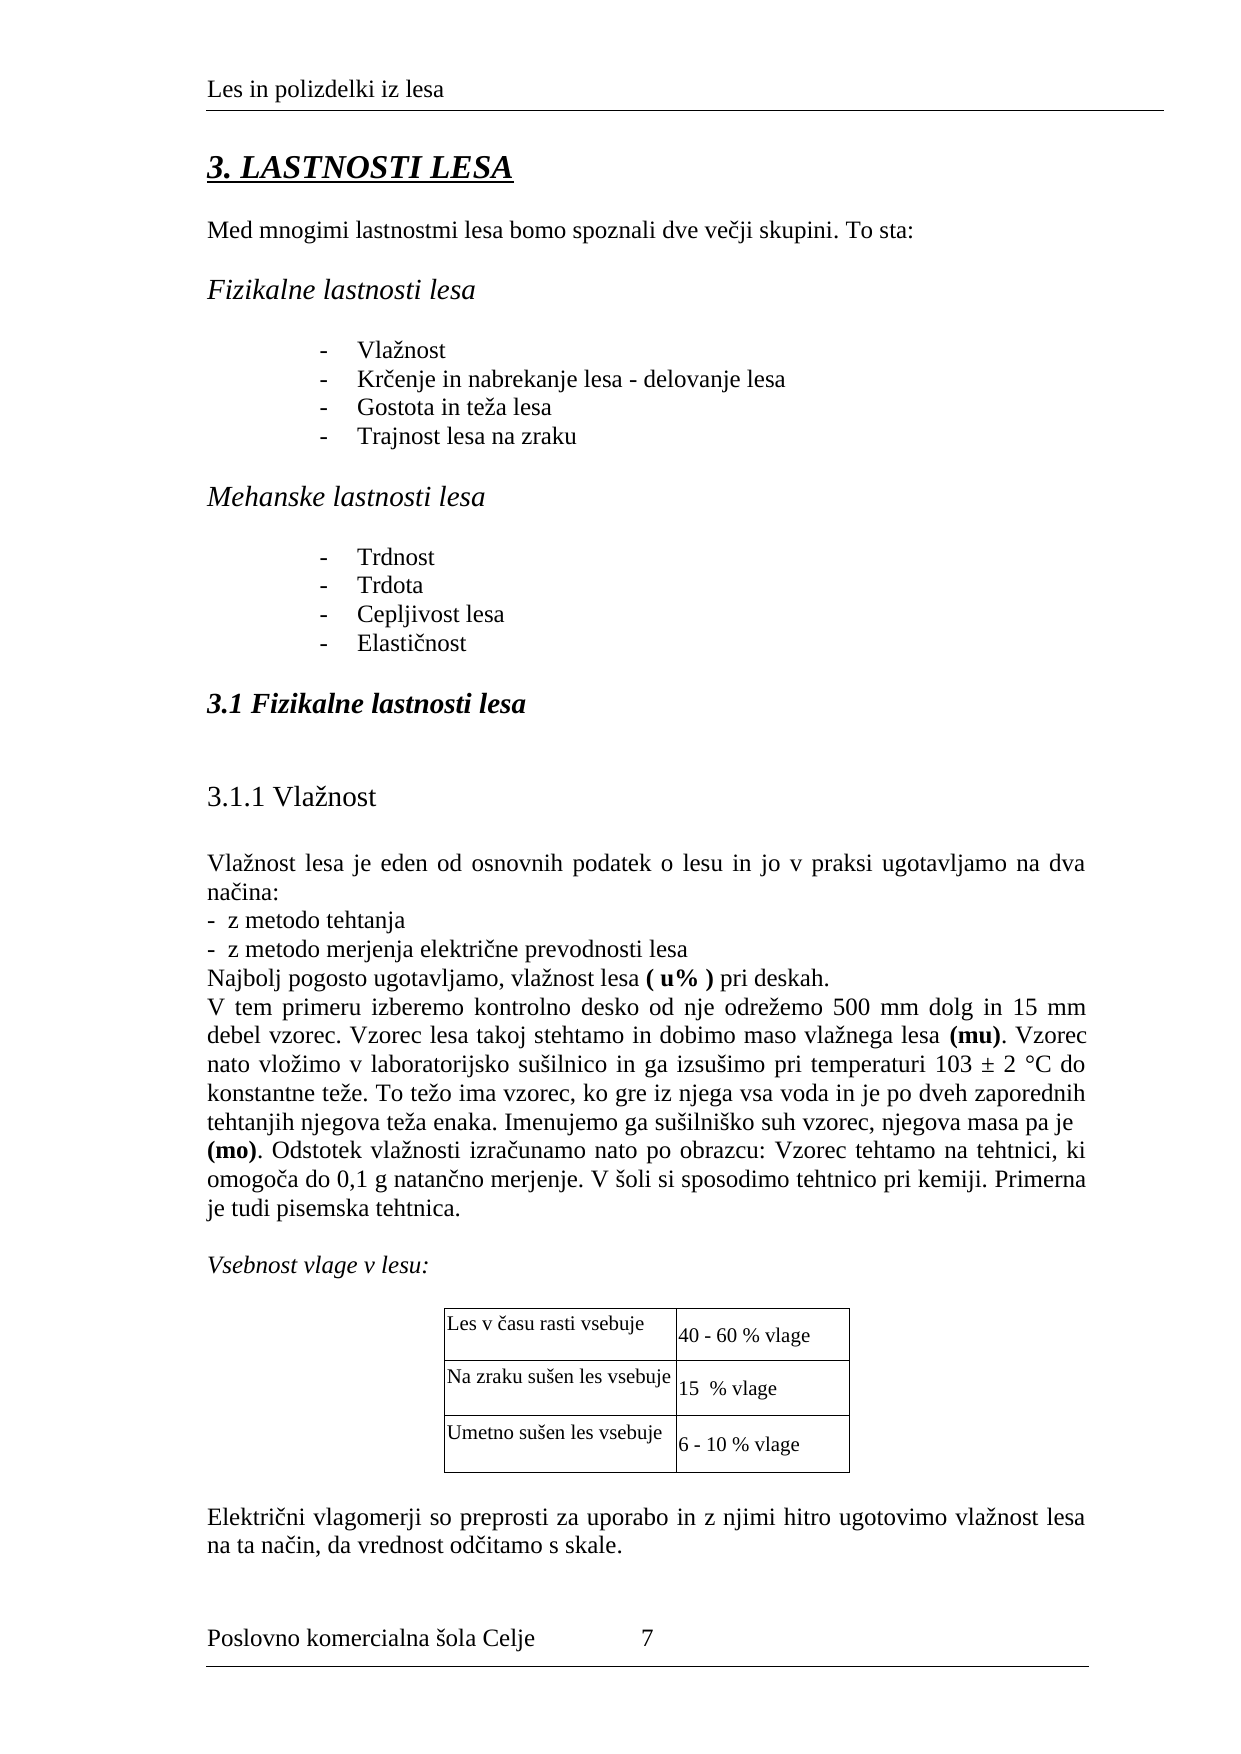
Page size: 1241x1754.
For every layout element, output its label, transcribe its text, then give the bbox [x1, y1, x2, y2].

list Gostota in teža lesa [319, 392, 1087, 421]
text Med mnogimi lastnostmi lesa bomo spoznali dve večji skupini. To sta: [207, 215, 1087, 243]
table_header 40 - 60 % vlage [677, 1309, 849, 1360]
subtitle 3.1.1 Vlažnost [207, 779, 1087, 813]
list Trdnost [319, 542, 1087, 571]
text - z metodo merjenja električne prevodnosti lesa [207, 934, 1087, 963]
table_cell 15 % vlage [677, 1361, 849, 1415]
list Elastičnost [319, 628, 1087, 657]
table_cell Umetno sušen les vsebuje [445, 1416, 676, 1472]
list Krčenje in nabrekanje lesa - delovanje lesa [319, 364, 1087, 392]
title Vsebnost vlage v lesu: [207, 1251, 1087, 1308]
table_cell Na zraku sušen les vsebuje [445, 1361, 676, 1415]
text Mehanske lastnosti lesa [207, 479, 1087, 513]
subtitle 3. LASTNOSTI LESA [207, 148, 1087, 186]
list Cepljivost lesa [319, 599, 1087, 628]
table_header Les v času rasti vsebuje [445, 1309, 676, 1360]
list Trdota [319, 571, 1087, 599]
subtitle 3.1 Fizikalne lastnosti lesa [207, 686, 1087, 719]
text Najbolj pogosto ugotavljamo, vlažnost lesa ( u% ) pri deskah. [207, 963, 1087, 992]
list Trajnost lesa na zraku [319, 421, 1087, 450]
list Vlažnost [319, 335, 1087, 364]
text V tem primeru izberemo kontrolno desko od nje odrežemo 500 mm dolg in 15 mm debel vzorec. Vzorec lesa takoj stehtamo in dobimo maso vlažnega lesa (mu). Vzorec nato vložimo v laboratorijsko sušilnico in ga izsušimo pri temperaturi 103 ± 2 °C do konstantne teže. To težo ima vzorec, ko gre iz njega vsa voda in je po dveh zaporednih tehtanjih njegova teža enaka. Imenujemo ga sušilniško suh vzorec, njegova masa pa je (mo). Odstotek vlažnosti izračunamo nato po obrazcu: Vzorec tehtamo na tehtnici, ki omogoča do 0,1 g natančno merjenje. V šoli si sposodimo tehtnico pri kemiji. Primerna je tudi pisemska tehtnica. [207, 992, 1087, 1222]
table_cell 6 - 10 % vlage [677, 1416, 849, 1472]
text Fizikalne lastnosti lesa [207, 272, 1087, 306]
text Električni vlagomerji so preprosti za uporabo in z njimi hitro ugotovimo vlažnost lesa na ta način, da vrednost odčitamo s skale. [207, 1502, 1087, 1559]
text Vlažnost lesa je eden od osnovnih podatek o lesu in jo v praksi ugotavljamo na dva načina: - z metodo tehtanja [207, 848, 1087, 934]
